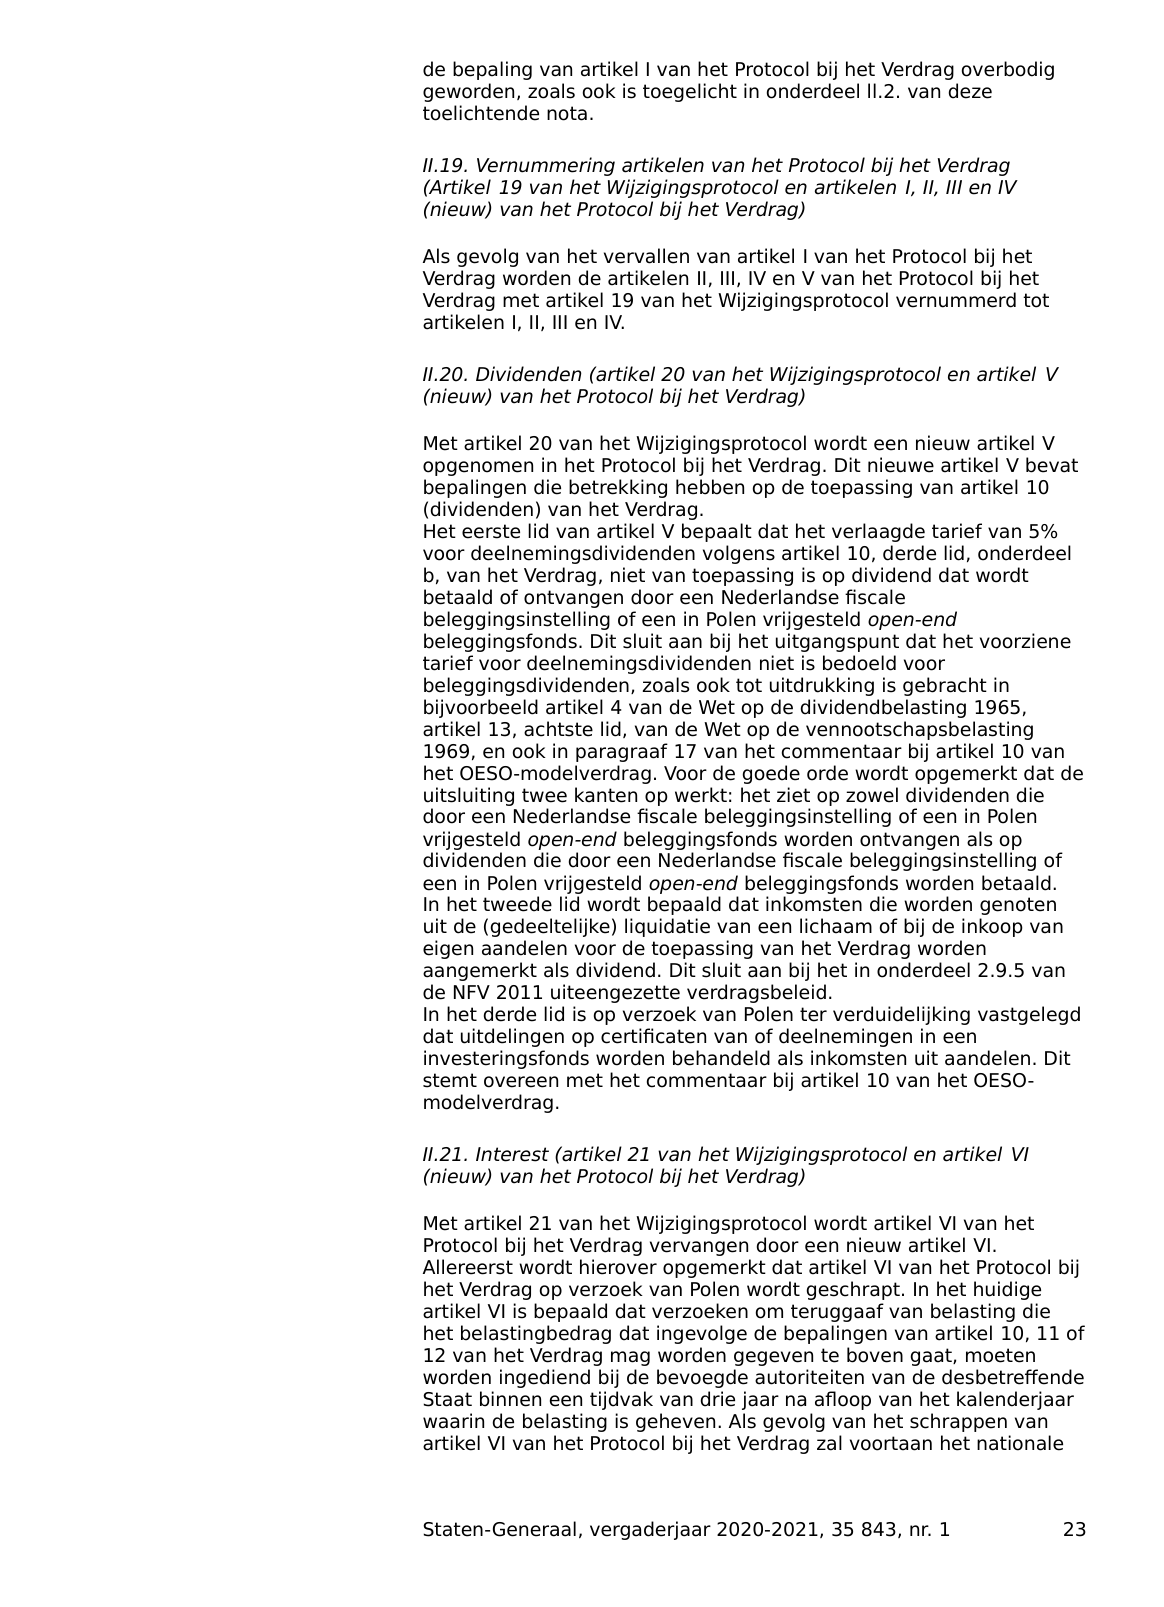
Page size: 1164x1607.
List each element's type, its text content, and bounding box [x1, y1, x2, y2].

subtitle II.21. Interest (artikel 21 van het Wijzigingsprotocol en artikel VI (nieuw) van het Protocol bij het Verdrag) [422, 1144, 1087, 1188]
text Met artikel 21 van het Wijzigingsprotocol wordt artikel VI van het Protocol bij het Verdrag vervangen door een nieuw artikel VI. [422, 1213, 1087, 1257]
subtitle II.20. Dividenden (artikel 20 van het Wijzigingsprotocol en artikel V (nieuw) van het Protocol bij het Verdrag) [422, 364, 1087, 408]
subtitle II.19. Vernummering artikelen van het Protocol bij het Verdrag (Artikel 19 van het Wijzigingsprotocol en artikelen I, II, III en IV (nieuw) van het Protocol bij het Verdrag) [422, 155, 1087, 221]
text de bepaling van artikel I van het Protocol bij het Verdrag overbodig geworden, zoals ook is toegelicht in onderdeel ll.2. van deze toelichtende nota. [422, 59, 1087, 125]
text Allereerst wordt hierover opgemerkt dat artikel VI van het Protocol bij het Verdrag op verzoek van Polen wordt geschrapt. In het huidige artikel VI is bepaald dat verzoeken om teruggaaf van belasting die het belastingbedrag dat ingevolge de bepalingen van artikel 10, 11 of 12 van het Verdrag mag worden gegeven te boven gaat, moeten worden ingediend bij de bevoegde autoriteiten van de desbetreffende Staat binnen een tijdvak van drie jaar na afloop van het kalenderjaar waarin de belasting is geheven. Als gevolg van het schrappen van artikel VI van het Protocol bij het Verdrag zal voortaan het nationale [422, 1257, 1087, 1455]
text In het tweede lid wordt bepaald dat inkomsten die worden genoten uit de (gedeeltelijke) liquidatie van een lichaam of bij de inkoop van eigen aandelen voor de toepassing van het Verdrag worden aangemerkt als dividend. Dit sluit aan bij het in onderdeel 2.9.5 van de NFV 2011 uiteengezette verdragsbeleid. [422, 894, 1087, 1004]
text Met artikel 20 van het Wijzigingsprotocol wordt een nieuw artikel V opgenomen in het Protocol bij het Verdrag. Dit nieuwe artikel V bevat bepalingen die betrekking hebben op de toepassing van artikel 10 (dividenden) van het Verdrag. [422, 433, 1087, 521]
text In het derde lid is op verzoek van Polen ter verduidelijking vastgelegd dat uitdelingen op certificaten van of deelnemingen in een investeringsfonds worden behandeld als inkomsten uit aandelen. Dit stemt overeen met het commentaar bij artikel 10 van het OESO-modelverdrag. [422, 1004, 1087, 1114]
text Het eerste lid van artikel V bepaalt dat het verlaagde tarief van 5% voor deelnemingsdividenden volgens artikel 10, derde lid, onderdeel b, van het Verdrag, niet van toepassing is op dividend dat wordt betaald of ontvangen door een Nederlandse fiscale beleggingsinstelling of een in Polen vrijgesteld open-end beleggingsfonds. Dit sluit aan bij het uitgangspunt dat het voorziene tarief voor deelnemingsdividenden niet is bedoeld voor beleggingsdividenden, zoals ook tot uitdrukking is gebracht in bijvoorbeeld artikel 4 van de Wet op de dividendbelasting 1965, artikel 13, achtste lid, van de Wet op de vennootschapsbelasting 1969, en ook in paragraaf 17 van het commentaar bij artikel 10 van het OESO-modelverdrag. Voor de goede orde wordt opgemerkt dat de uitsluiting twee kanten op werkt: het ziet op zowel dividenden die door een Nederlandse fiscale beleggingsinstelling of een in Polen vrijgesteld open-end beleggingsfonds worden ontvangen als op dividenden die door een Nederlandse fiscale beleggingsinstelling of een in Polen vrijgesteld open-end beleggingsfonds worden betaald. [422, 521, 1087, 894]
text Als gevolg van het vervallen van artikel I van het Protocol bij het Verdrag worden de artikelen II, III, IV en V van het Protocol bij het Verdrag met artikel 19 van het Wijzigingsprotocol vernummerd tot artikelen I, II, III en IV. [422, 246, 1087, 334]
